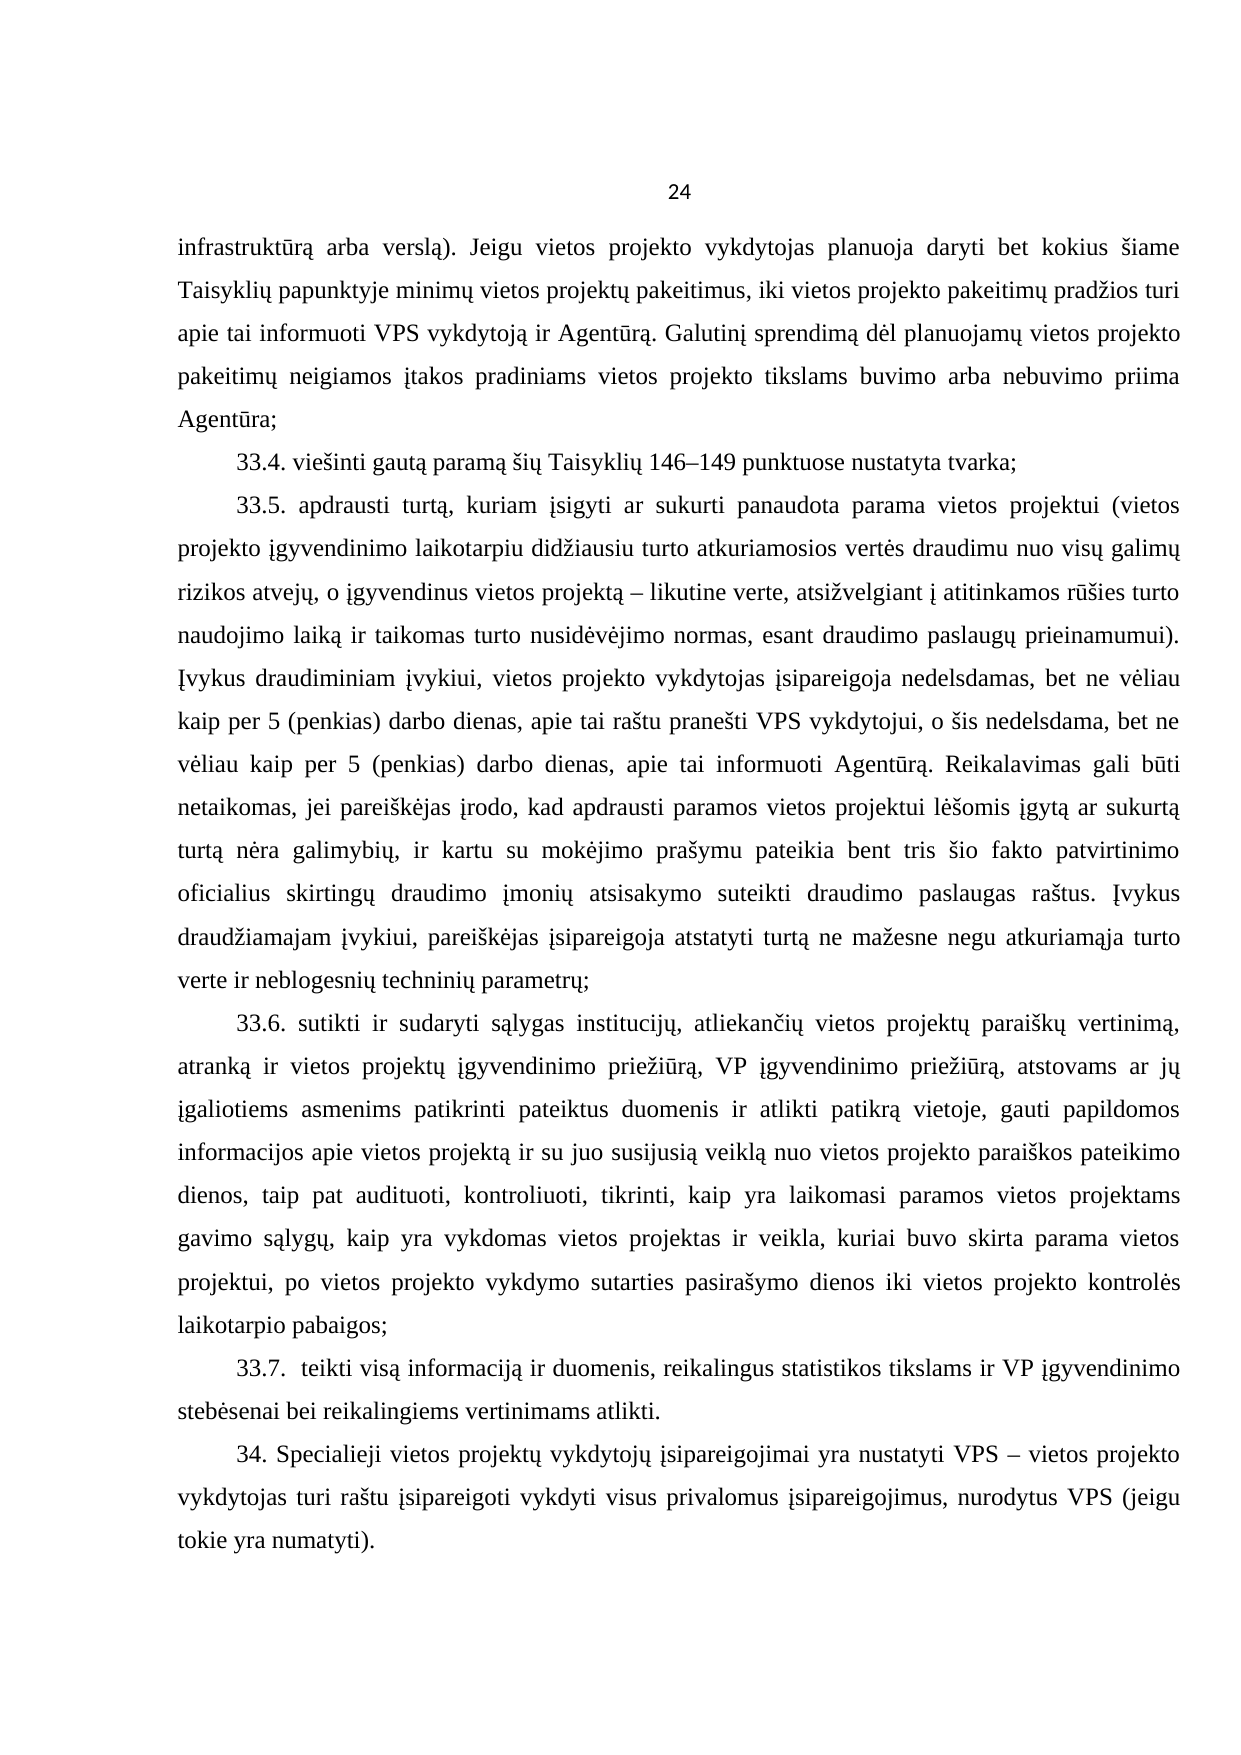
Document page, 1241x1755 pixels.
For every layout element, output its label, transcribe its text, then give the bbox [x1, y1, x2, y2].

text 33.7. teikti visą informaciją ir duomenis, reikalingus statistikos tikslams ir VP įgyvendinimo stebėsenai bei reikalingiems vertinimams atlikti. [177, 1353, 1181, 1425]
text infrastruktūrą arba verslą). Jeigu vietos projekto vykdytojas planuoja daryti bet kokius šiame Taisyklių papunktyje minimų vietos projektų pakeitimus, iki vietos projekto pakeitimų pradžios turi apie tai informuoti VPS vykdytoją ir Agentūrą. Galutinį sprendimą dėl planuojamų vietos projekto pakeitimų neigiamos įtakos pradiniams vietos projekto tikslams buvimo arba nebuvimo priima Agentūra; [177, 232, 1181, 433]
text 33.4. viešinti gautą paramą šių Taisyklių 146–149 punktuose nustatyta tvarka; [177, 447, 1181, 476]
text 34. Specialieji vietos projektų vykdytojų įsipareigojimai yra nustatyti VPS – vietos projekto vykdytojas turi raštu įsipareigoti vykdyti visus privalomus įsipareigojimus, nurodytus VPS (jeigu tokie yra numatyti). [177, 1439, 1181, 1554]
text 33.5. apdrausti turtą, kuriam įsigyti ar sukurti panaudota parama vietos projektui (vietos projekto įgyvendinimo laikotarpiu didžiausiu turto atkuriamosios vertės draudimu nuo visų galimų rizikos atvejų, o įgyvendinus vietos projektą – likutine verte, atsižvelgiant į atitinkamos rūšies turto naudojimo laiką ir taikomas turto nusidėvėjimo normas, esant draudimo paslaugų prieinamumui). Įvykus draudiminiam įvykiui, vietos projekto vykdytojas įsipareigoja nedelsdamas, bet ne vėliau kaip per 5 (penkias) darbo dienas, apie tai raštu pranešti VPS vykdytojui, o šis nedelsdama, bet ne vėliau kaip per 5 (penkias) darbo dienas, apie tai informuoti Agentūrą. Reikalavimas gali būti netaikomas, jei pareiškėjas įrodo, kad apdrausti paramos vietos projektui lėšomis įgytą ar sukurtą turtą nėra galimybių, ir kartu su mokėjimo prašymu pateikia bent tris šio fakto patvirtinimo oficialius skirtingų draudimo įmonių atsisakymo suteikti draudimo paslaugas raštus. Įvykus draudžiamajam įvykiui, pareiškėjas įsipareigoja atstatyti turtą ne mažesne negu atkuriamąja turto verte ir neblogesnių techninių parametrų; [177, 490, 1181, 993]
text 33.6. sutikti ir sudaryti sąlygas institucijų, atliekančių vietos projektų paraiškų vertinimą, atranką ir vietos projektų įgyvendinimo priežiūrą, VP įgyvendinimo priežiūrą, atstovams ar jų įgaliotiems asmenims patikrinti pateiktus duomenis ir atlikti patikrą vietoje, gauti papildomos informacijos apie vietos projektą ir su juo susijusią veiklą nuo vietos projekto paraiškos pateikimo dienos, taip pat audituoti, kontroliuoti, tikrinti, kaip yra laikomasi paramos vietos projektams gavimo sąlygų, kaip yra vykdomas vietos projektas ir veikla, kuriai buvo skirta parama vietos projektui, po vietos projekto vykdymo sutarties pasirašymo dienos iki vietos projekto kontrolės laikotarpio pabaigos; [177, 1008, 1181, 1338]
